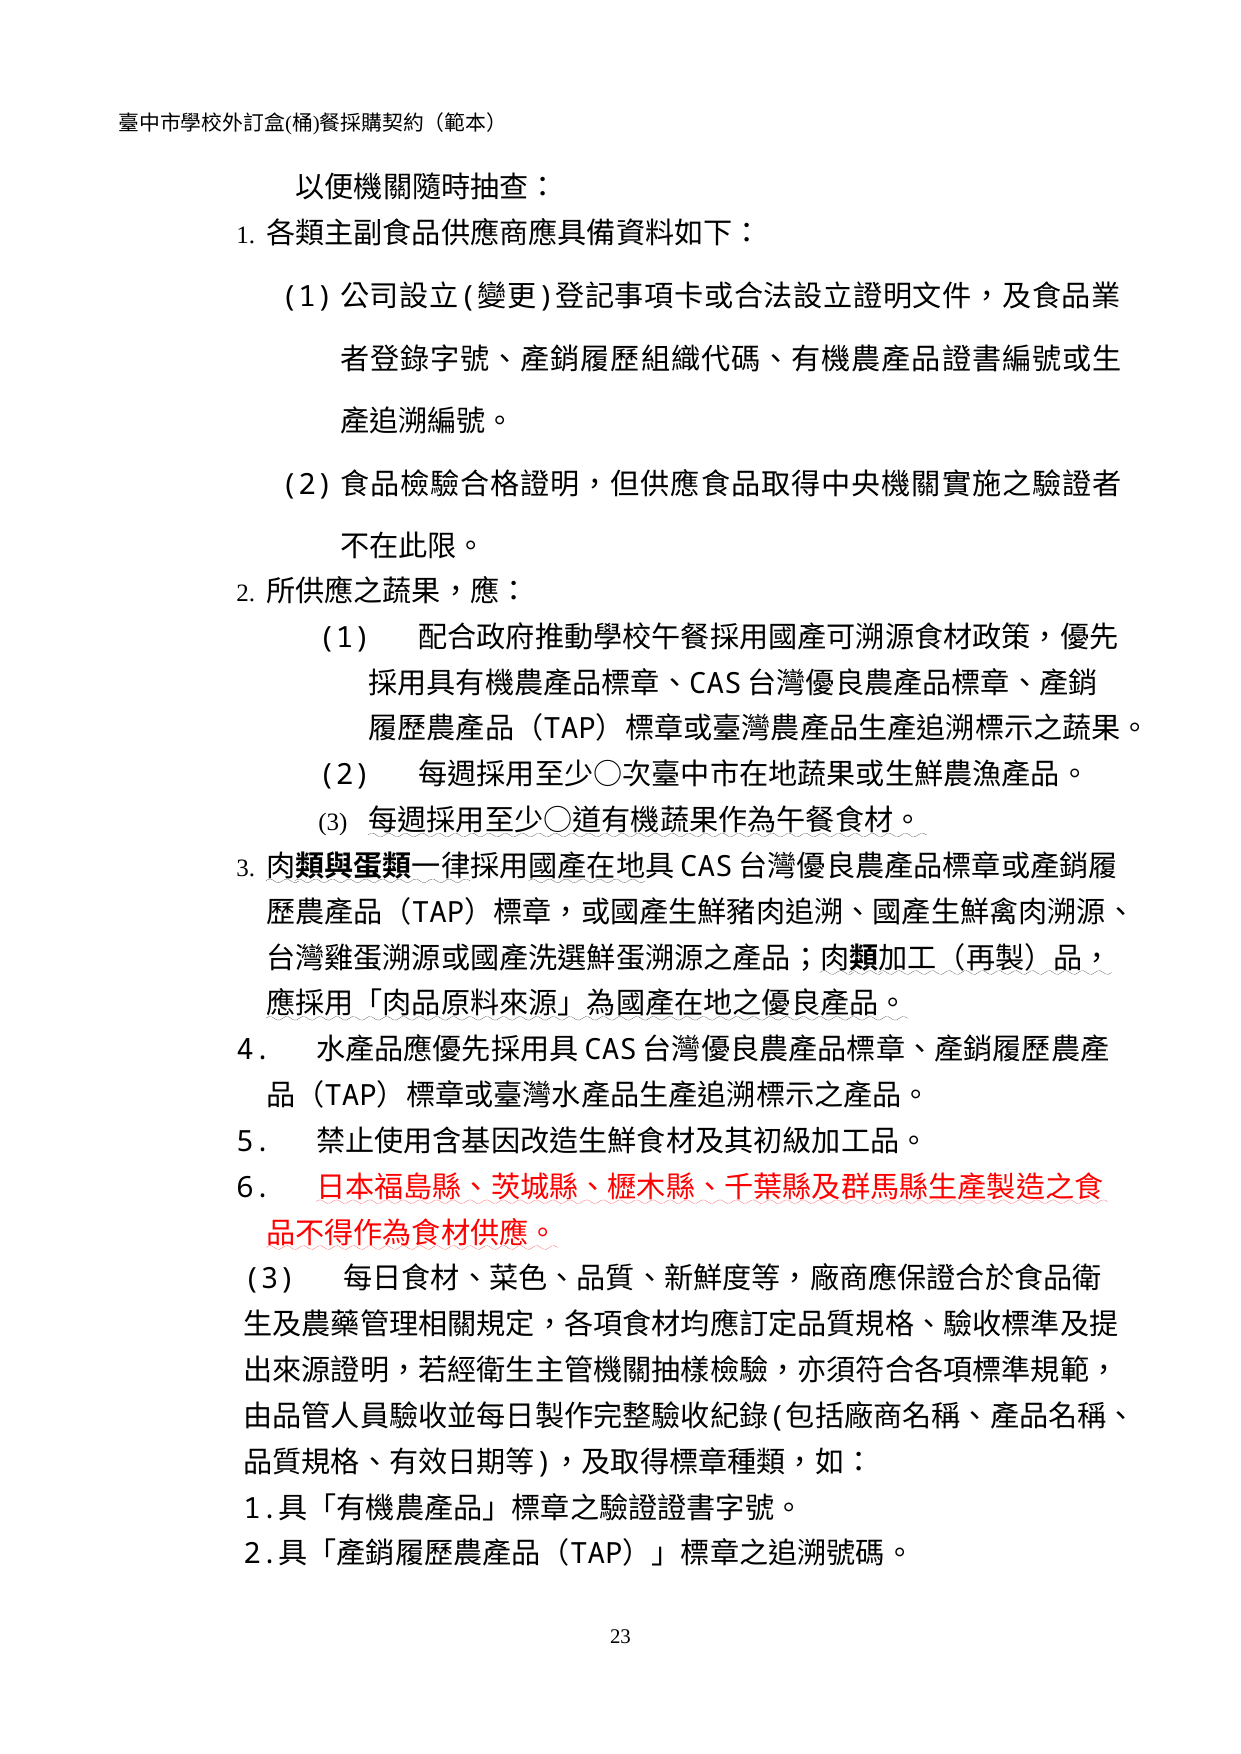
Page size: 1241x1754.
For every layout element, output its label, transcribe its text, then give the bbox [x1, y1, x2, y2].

list 禁止使用含基因改造生鮮食材及其初級加工品。 [236, 1115, 1122, 1161]
list 公司設立(變更)登記事項卡或合法設立證明文件，及食品業者登錄字號、產銷履歷組織代碼、有機農產品證書編號或生產追溯編號。 [281, 252, 1122, 440]
list 每週採用至少○次臺中市在地蔬果或生鮮農漁產品。 [318, 748, 1122, 794]
list 肉類與蛋類一律採用國產在地具CAS台灣優良農產品標章或產銷履歷農產品（TAP）標章，或國產生鮮豬肉追溯、國產生鮮禽肉溯源、台灣雞蛋溯源或國產洗選鮮蛋溯源之產品；肉類加工（再製）品，應採用「肉品原料來源」為國產在地之優良產品。 [236, 840, 1122, 1023]
list 水產品應優先採用具CAS台灣優良農產品標章、產銷履歷農產品（TAP）標章或臺灣水產品生產追溯標示之產品。 [236, 1023, 1122, 1115]
text 2.具「產銷履歷農產品（TAP）」標章之追溯號碼。 [243, 1527, 1122, 1573]
list 各類主副食品供應商應具備資料如下： [236, 206, 1122, 252]
list 配合政府推動學校午餐採用國產可溯源食材政策，優先採用具有機農產品標章、CAS台灣優良農產品標章、產銷履歷農產品（TAP）標章或臺灣農產品生產追溯標示之蔬果。 [318, 611, 1122, 748]
list 以便機關隨時抽查： [206, 161, 1122, 206]
list 所供應之蔬果，應： [236, 565, 1122, 611]
list 每日食材、菜色、品質、新鮮度等，廠商應保證合於食品衛生及農藥管理相關規定，各項食材均應訂定品質規格、驗收標準及提出來源證明，若經衛生主管機關抽樣檢驗，亦須符合各項標準規範，由品管人員驗收並每日製作完整驗收紀錄(包括廠商名稱、產品名稱、品質規格、有效日期等)，及取得標章種類，如： [243, 1252, 1122, 1481]
list 食品檢驗合格證明，但供應食品取得中央機關實施之驗證者不在此限。 [281, 440, 1122, 565]
text 1.具「有機農產品」標章之驗證證書字號。 [243, 1481, 1122, 1527]
list 日本福島縣、茨城縣、櫪木縣、千葉縣及群馬縣生產製造之食品不得作為食材供應。 [236, 1161, 1122, 1252]
list 每週採用至少○道有機蔬果作為午餐食材。 [318, 794, 1122, 840]
